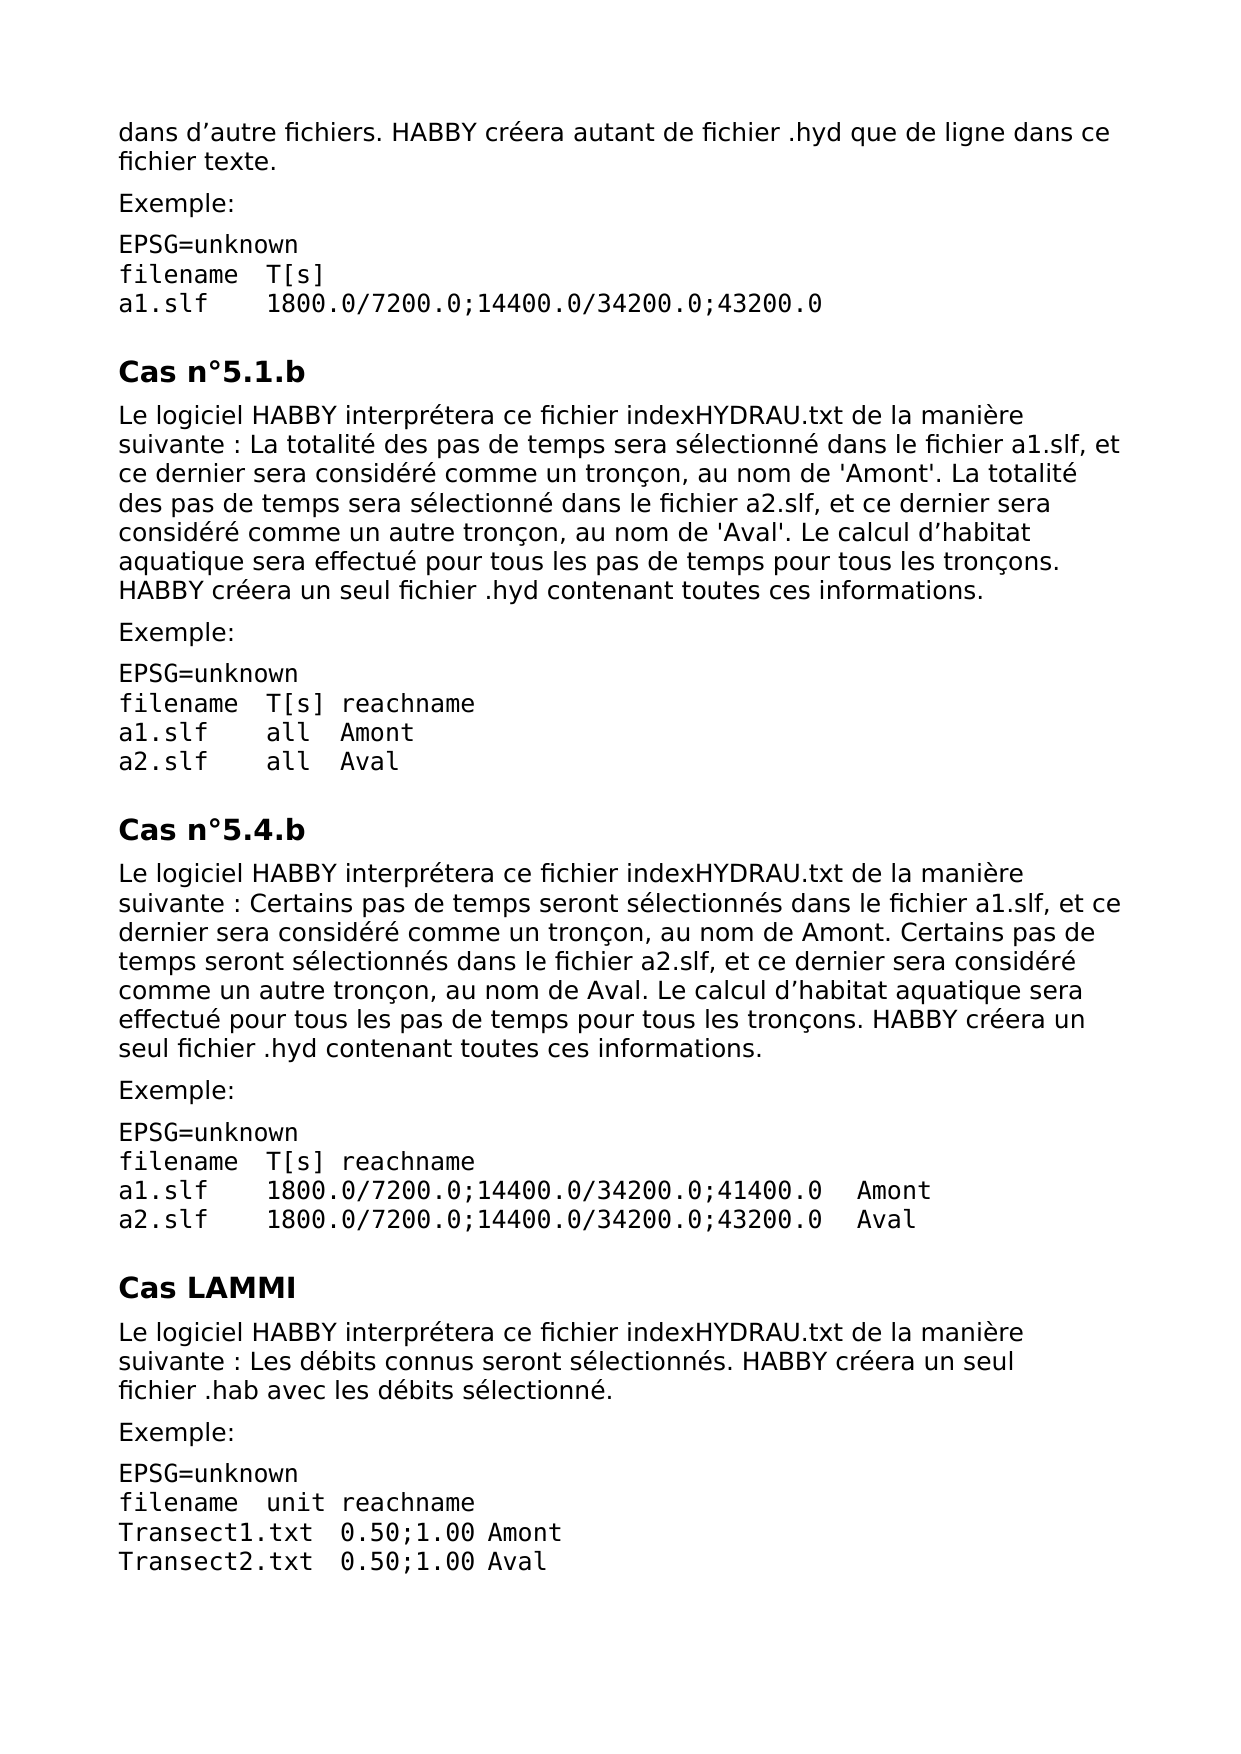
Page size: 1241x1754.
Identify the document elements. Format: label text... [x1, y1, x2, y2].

text Le logiciel HABBY interprétera ce fichier indexHYDRAU.txt de la manière suivante : Les débits connus seront sélectionnés. HABBY créera un seul fichier .hab avec les débits sélectionné. [118, 1318, 1122, 1405]
text Exemple: [118, 189, 1122, 218]
text Le logiciel HABBY interprétera ce fichier indexHYDRAU.txt de la manière suivante : Certains pas de temps seront sélectionnés dans le fichier a1.slf, et ce dernier sera considéré comme un tronçon, au nom de Amont. Certains pas de temps seront sélectionnés dans le fichier a2.slf, et ce dernier sera considéré comme un autre tronçon, au nom de Aval. Le calcul d’habitat aquatique sera effectué pour tous les pas de temps pour tous les tronçons. HABBY créera un seul fichier .hyd contenant toutes ces informations. [118, 859, 1122, 1064]
text EPSG=unknown filename T[s] reachname a1.slf 1800.0/7200.0;14400.0/34200.0;41400.0 Amont a2.slf 1800.0/7200.0;14400.0/34200.0;43200.0 Aval [118, 1118, 1122, 1234]
text EPSG=unknown filename unit reachname Transect1.txt 0.50;1.00 Amont Transect2.txt 0.50;1.00 Aval [118, 1459, 1122, 1576]
subtitle Cas LAMMI [118, 1271, 1122, 1305]
text Exemple: [118, 618, 1122, 647]
subtitle Cas n°5.4.b [118, 813, 1122, 847]
text Le logiciel HABBY interprétera ce fichier indexHYDRAU.txt de la manière suivante : La totalité des pas de temps sera sélectionné dans le fichier a1.slf, et ce dernier sera considéré comme un tronçon, au nom de 'Amont'. La totalité des pas de temps sera sélectionné dans le fichier a2.slf, et ce dernier sera considéré comme un autre tronçon, au nom de 'Aval'. Le calcul d’habitat aquatique sera effectué pour tous les pas de temps pour tous les tronçons. HABBY créera un seul fichier .hyd contenant toutes ces informations. [118, 401, 1122, 606]
subtitle Cas n°5.1.b [118, 355, 1122, 389]
text EPSG=unknown filename T[s] a1.slf 1800.0/7200.0;14400.0/34200.0;43200.0 [118, 231, 1122, 318]
text Exemple: [118, 1076, 1122, 1105]
text Exemple: [118, 1418, 1122, 1447]
text EPSG=unknown filename T[s] reachname a1.slf all Amont a2.slf all Aval [118, 660, 1122, 776]
text dans d’autre fichiers. HABBY créera autant de fichier .hyd que de ligne dans ce fichier texte. [118, 118, 1122, 176]
